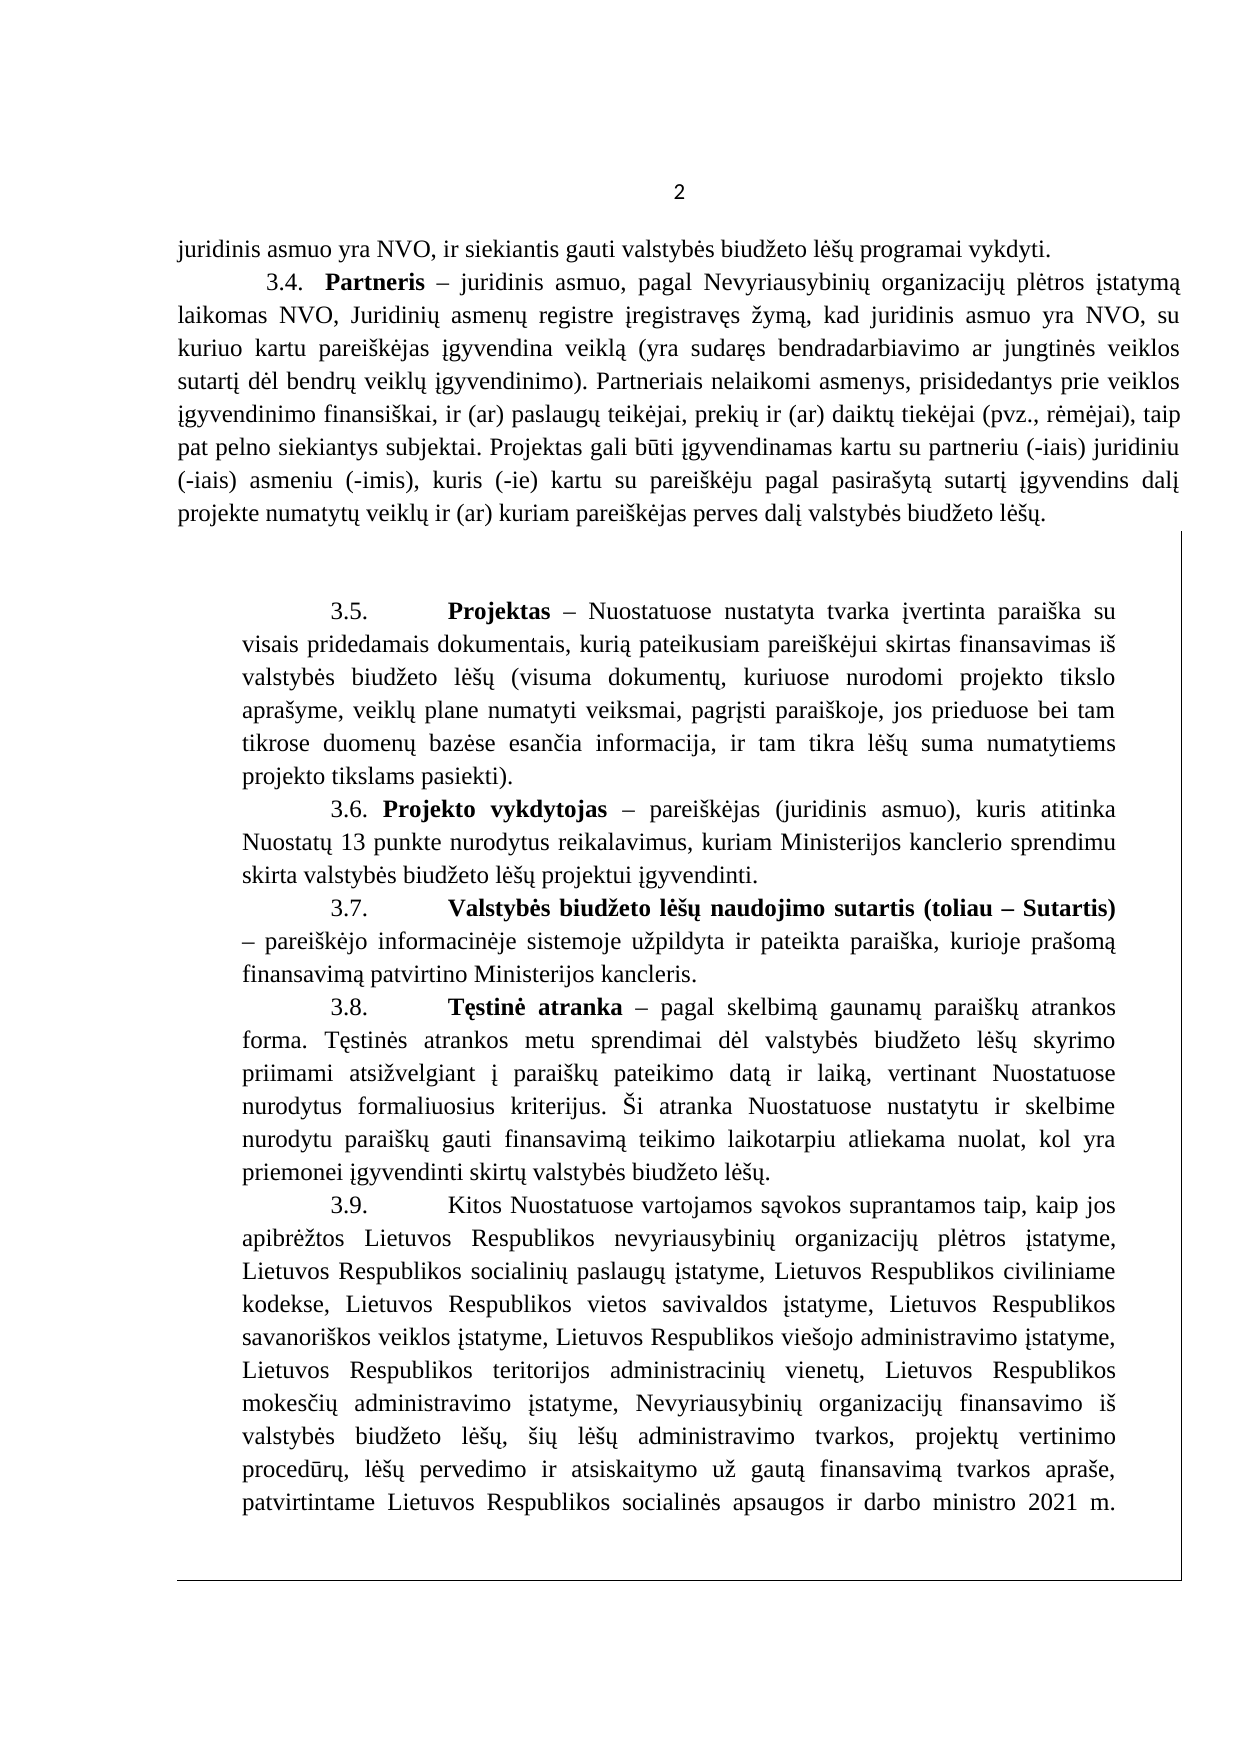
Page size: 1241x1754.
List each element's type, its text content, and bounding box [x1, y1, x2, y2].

text 3.8. Tęstinė atranka – pagal skelbimą gaunamų paraiškų atrankos forma. Tęstinės atrankos metu sprendimai dėl valstybės biudžeto lėšų skyrimo priimami atsižvelgiant į paraiškų pateikimo datą ir laiką, vertinant Nuostatuose nurodytus formaliuosius kriterijus. Ši atranka Nuostatuose nustatytu ir skelbime nurodytu paraiškų gauti finansavimą teikimo laikotarpiu atliekama nuolat, kol yra priemonei įgyvendinti skirtų valstybės biudžeto lėšų. [177, 927, 1181, 1126]
text 3.6. Projekto vykdytojas – pareiškėjas (juridinis asmuo), kuris atitinka Nuostatų 13 punkte nurodytus reikalavimus, kuriam Ministerijos kanclerio sprendimu skirta valstybės biudžeto lėšų projektui įgyvendinti. [177, 729, 1181, 828]
text 3.9. Kitos Nuostatuose vartojamos sąvokos suprantamos taip, kaip jos apibrėžtos Lietuvos Respublikos nevyriausybinių organizacijų plėtros įstatyme, Lietuvos Respublikos socialinių paslaugų įstatyme, Lietuvos Respublikos civiliniame kodekse, Lietuvos Respublikos vietos savivaldos įstatyme, Lietuvos Respublikos savanoriškos veiklos įstatyme, Lietuvos Respublikos viešojo administravimo įstatyme, Lietuvos Respublikos teritorijos administracinių vienetų, Lietuvos Respublikos mokesčių administravimo įstatyme, Nevyriausybinių organizacijų finansavimo iš valstybės biudžeto lėšų, šių lėšų administravimo tvarkos, projektų vertinimo procedūrų, lėšų pervedimo ir atsiskaitymo už gautą finansavimą tvarkos apraše, patvirtintame Lietuvos Respublikos socialinės apsaugos ir darbo ministro 2021 m. spalio 15 d. įsakymu Nr. A1-741 „Dėl nevyriausybinių organizacijų finansavimo iš valstybės biudžeto lėšų, šių lėšų administravimo tvarkos, projektų vertinimo procedūrų, lėšų pervedimo ir atsiskaitymo už gautą finansavimą tvarkos aprašo patvirtinimo“ (toliau – Aprašas). [177, 1126, 1181, 1580]
text juridinis asmuo yra NVO, ir siekiantis gauti valstybės biudžeto lėšų programai vykdyti. [177, 234, 1181, 263]
text 3.7. Valstybės biudžeto lėšų naudojimo sutartis (toliau – Sutartis) – pareiškėjo informacinėje sistemoje užpildyta ir pateikta paraiška, kurioje prašomą finansavimą patvirtino Ministerijos kancleris. [177, 828, 1181, 927]
text 3.4. Partneris – juridinis asmuo, pagal Nevyriausybinių organizacijų plėtros įstatymą laikomas NVO, Juridinių asmenų registre įregistravęs žymą, kad juridinis asmuo yra NVO, su kuriuo kartu pareiškėjas įgyvendina veiklą (yra sudaręs bendradarbiavimo ar jungtinės veiklos sutartį dėl bendrų veiklų įgyvendinimo). Partneriais nelaikomi asmenys, prisidedantys prie veiklos įgyvendinimo finansiškai, ir (ar) paslaugų teikėjai, prekių ir (ar) daiktų tiekėjai (pvz., rėmėjai), taip pat pelno siekiantys subjektai. Projektas gali būti įgyvendinamas kartu su partneriu (-iais) juridiniu (‑iais) asmeniu (-imis), kuris (-ie) kartu su pareiškėju pagal pasirašytą sutartį įgyvendins dalį projekte numatytų veiklų ir (ar) kuriam pareiškėjas perves dalį valstybės biudžeto lėšų. [177, 267, 1181, 527]
text 3.5. Projektas – Nuostatuose nustatyta tvarka įvertinta paraiška su visais pridedamais dokumentais, kurią pateikusiam pareiškėjui skirtas finansavimas iš valstybės biudžeto lėšų (visuma dokumentų, kuriuose nurodomi projekto tikslo aprašyme, veiklų plane numatyti veiksmai, pagrįsti paraiškoje, jos prieduose bei tam tikrose duomenų bazėse esančia informacija, ir tam tikra lėšų suma numatytiems projekto tikslams pasiekti). [177, 531, 1181, 729]
